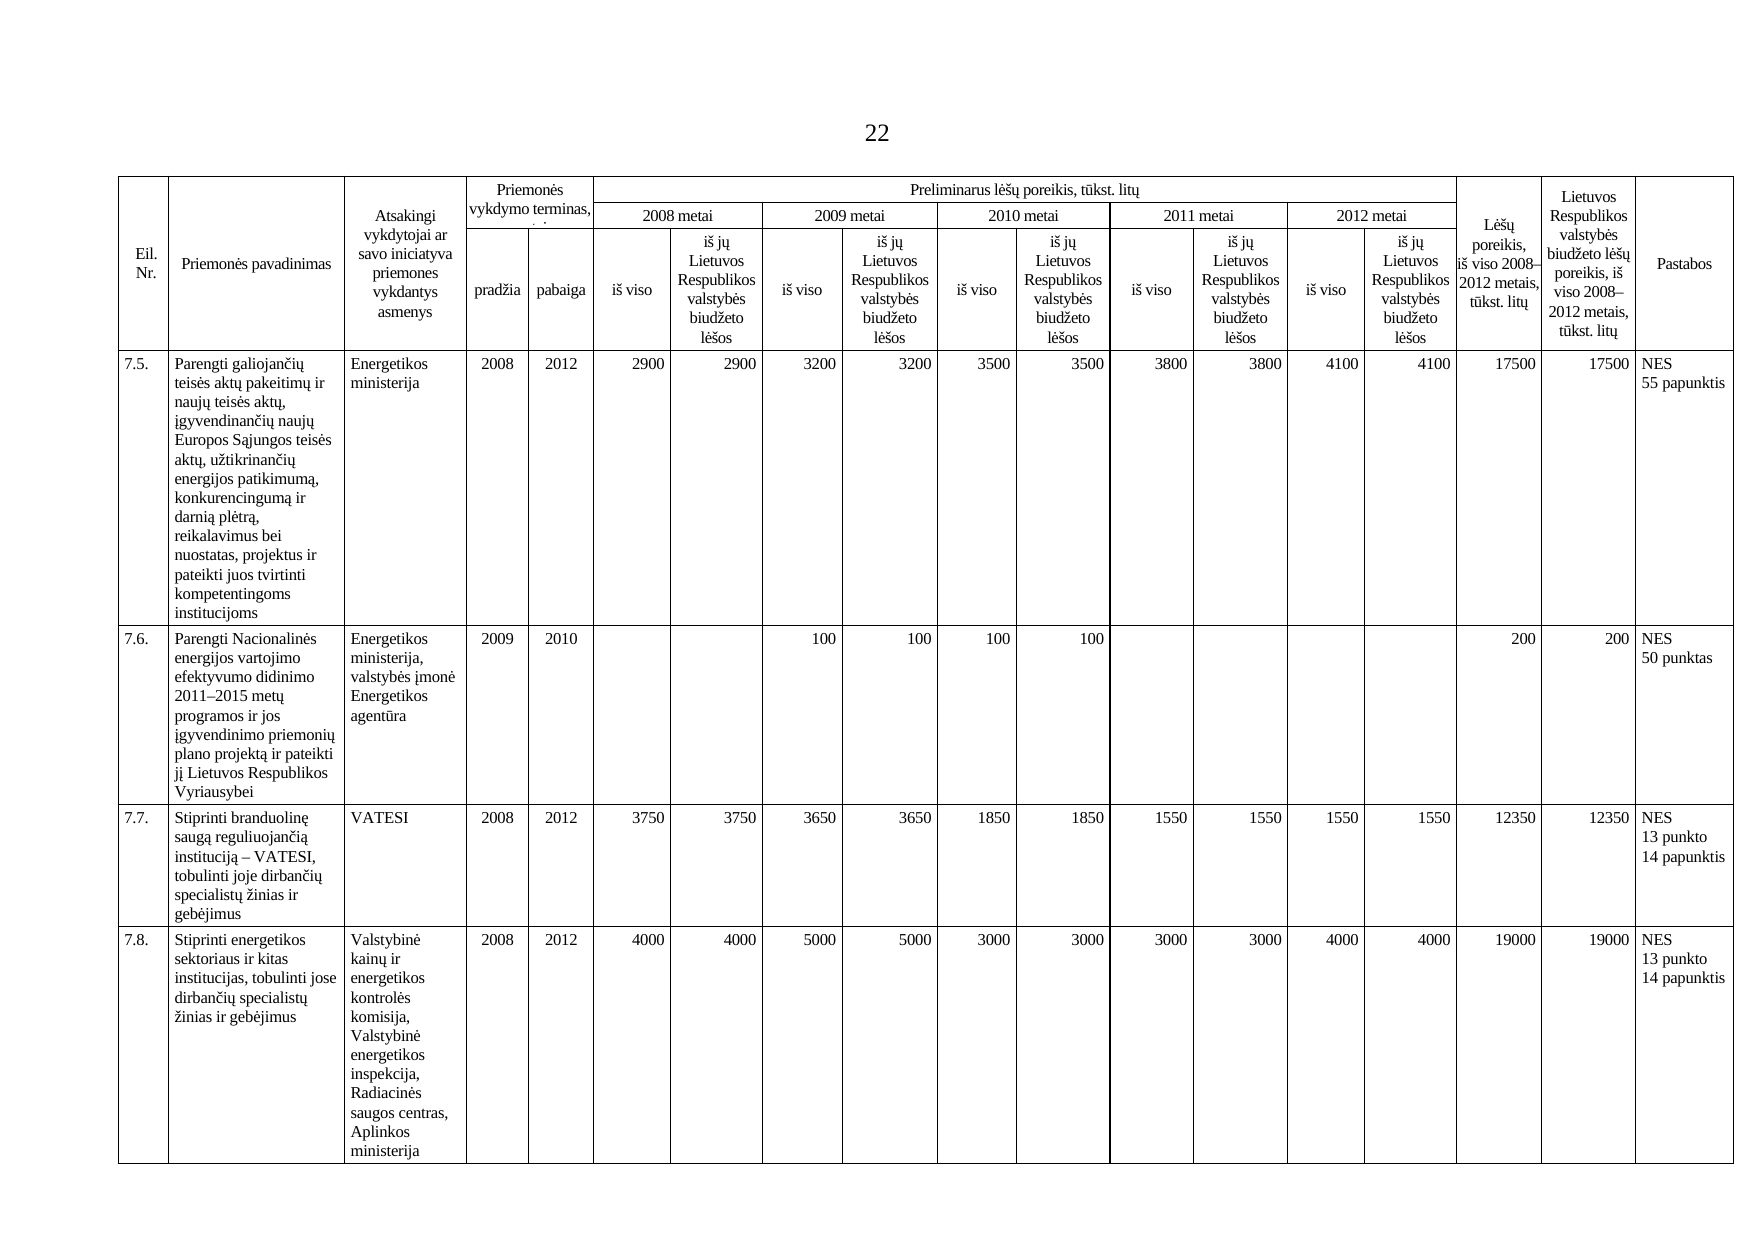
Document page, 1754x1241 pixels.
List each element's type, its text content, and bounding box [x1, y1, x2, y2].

table_cell NES 13 punkto 14 papunktis [1636, 927, 1733, 1163]
table_cell 2012 [529, 351, 593, 625]
table_cell 2009 metai [763, 203, 937, 228]
table_cell 200 [1542, 626, 1635, 804]
table_cell [1734, 926, 1754, 1163]
table_cell 1550 [1111, 805, 1193, 926]
table_cell 2012 [529, 927, 593, 1163]
table_cell 1550 [1194, 805, 1287, 926]
table_cell VATESI [345, 805, 466, 926]
table_cell iš viso [1111, 229, 1193, 349]
table_cell 12350 [1457, 805, 1541, 926]
table_cell [671, 626, 762, 804]
table_cell 12350 [1542, 805, 1635, 926]
table_cell iš jų Lietuvos Respublikos valstybės biudžeto lėšos [843, 229, 937, 349]
table_cell 2012 metai [1288, 203, 1456, 228]
table_cell 3650 [763, 805, 842, 926]
table_cell 2900 [671, 351, 762, 625]
table_cell [1288, 626, 1364, 804]
table_cell iš jų Lietuvos Respublikos valstybės biudžeto lėšos [1365, 229, 1456, 349]
table_cell Parengti Nacionalinės energijos vartojimo efektyvumo didinimo 2011–2015 metų programos ir jos įgyvendinimo priemonių plano projektą ir pateikti jį Lietuvos Respublikos Vyriausybei [169, 626, 344, 804]
table_cell [1734, 804, 1754, 926]
table_cell 7.5. [119, 351, 168, 625]
table_cell 7.6. [119, 626, 168, 804]
table_cell 3500 [938, 351, 1016, 625]
table_cell 2008 [467, 805, 528, 926]
table_cell 3800 [1194, 351, 1287, 625]
table_cell [594, 626, 670, 804]
table_cell 3000 [1111, 927, 1193, 1163]
table_cell 3650 [843, 805, 937, 926]
table_cell 4000 [1365, 927, 1456, 1163]
table_cell 1850 [1017, 805, 1109, 926]
table_cell iš jų Lietuvos Respublikos valstybės biudžeto lėšos [671, 229, 762, 349]
table_cell Stiprinti energetikos sektoriaus ir kitas institucijas, tobulinti jose dirbančių specialistų žinias ir gebėjimus [169, 927, 344, 1163]
table_cell 1850 [938, 805, 1016, 926]
table_header Atsakingi vykdytojai ar savo iniciatyva priemones vykdantys asmenys [345, 177, 466, 349]
table_cell [1365, 626, 1456, 804]
table_cell 100 [1017, 626, 1109, 804]
table_cell NES 55 papunktis [1636, 351, 1733, 625]
table_cell Energetikos ministerija [345, 351, 466, 625]
table_cell 19000 [1542, 927, 1635, 1163]
table_cell 3200 [843, 351, 937, 625]
table_cell 4100 [1288, 351, 1364, 625]
table_cell 3000 [1194, 927, 1287, 1163]
table_cell 2010 [529, 626, 593, 804]
table_cell 7.8. [119, 927, 168, 1163]
table_cell 17500 [1457, 351, 1541, 625]
table_cell 2012 [529, 805, 593, 926]
table_cell 3800 [1111, 351, 1193, 625]
table_cell 19000 [1457, 927, 1541, 1163]
table_cell iš viso [938, 229, 1016, 349]
table_cell 1550 [1288, 805, 1364, 926]
table_cell NES 50 punktas [1636, 626, 1733, 804]
table_cell 2010 metai [938, 203, 1109, 228]
table_cell 3500 [1017, 351, 1109, 625]
table_cell 100 [843, 626, 937, 804]
table_cell 1550 [1365, 805, 1456, 926]
table_cell 100 [938, 626, 1016, 804]
table_header Preliminarus lėšų poreikis, tūkst. litų [594, 177, 1456, 202]
table_cell 200 [1457, 626, 1541, 804]
table_cell iš viso [763, 229, 842, 349]
table_cell Stiprinti branduolinę saugą reguliuojančią instituciją – VATESI, tobulinti joje dirbančių specialistų žinias ir gebėjimus [169, 805, 344, 926]
table_header Lėšų poreikis, iš viso 2008–2012 metais, tūkst. litų [1457, 177, 1541, 349]
table_cell Parengti galiojančių teisės aktų pakeitimų ir naujų teisės aktų, įgyvendinančių naujų Europos Sąjungos teisės aktų, užtikrinančių energijos patikimumą, konkurencingumą ir darnią plėtrą, reikalavimus bei nuostatas, projektus ir pateikti juos tvirtinti kompetentingoms institucijoms [169, 351, 344, 625]
table_cell 5000 [763, 927, 842, 1163]
table_header Eil. Nr. [119, 177, 168, 349]
table_cell 4000 [1288, 927, 1364, 1163]
table_cell 5000 [843, 927, 937, 1163]
table_cell Energetikos ministerija, valstybės įmonė Energetikos agentūra [345, 626, 466, 804]
table_cell 3000 [1017, 927, 1109, 1163]
table_cell 4000 [594, 927, 670, 1163]
table_cell 4000 [671, 927, 762, 1163]
table_cell [1111, 626, 1193, 804]
table_cell 3750 [671, 805, 762, 926]
table_header Priemonės vykdymo terminas, metai [467, 177, 593, 228]
table_header Pastabos [1636, 177, 1733, 349]
table_cell Valstybinė kainų ir energetikos kontrolės komisija, Valstybinė energetikos inspekcija, Radiacinės saugos centras, Aplinkos ministerija [345, 927, 466, 1163]
table_header Priemonės pavadinimas [169, 177, 344, 349]
table_cell pradžia [467, 229, 528, 349]
table_cell 2008 metai [594, 203, 762, 228]
table_cell 17500 [1542, 351, 1635, 625]
table_cell 3750 [594, 805, 670, 926]
table_cell [1734, 625, 1754, 804]
table_cell [1734, 350, 1754, 625]
table_cell NES 13 punkto 14 papunktis [1636, 805, 1733, 926]
table_cell 2900 [594, 351, 670, 625]
table_cell iš jų Lietuvos Respublikos valstybės biudžeto lėšos [1017, 229, 1109, 349]
table_cell 100 [763, 626, 842, 804]
table_cell 3200 [763, 351, 842, 625]
table_cell iš jų Lietuvos Respublikos valstybės biudžeto lėšos [1194, 229, 1287, 349]
table_cell iš viso [594, 229, 670, 349]
table_cell iš viso [1288, 229, 1364, 349]
table_cell [1194, 626, 1287, 804]
table_cell 2008 [467, 927, 528, 1163]
table_cell 2008 [467, 351, 528, 625]
table_header [1734, 176, 1754, 202]
table_cell pabaiga [529, 229, 593, 349]
table_cell 2011 metai [1111, 203, 1287, 228]
table_cell [1734, 228, 1754, 349]
table_cell 7.7. [119, 805, 168, 926]
table_cell 2009 [467, 626, 528, 804]
table_header Lietuvos Respublikos valstybės biudžeto lėšų poreikis, iš viso 2008–2012 metais, tūkst. litų [1542, 177, 1635, 349]
table_cell 4100 [1365, 351, 1456, 625]
table_cell [1734, 202, 1754, 228]
table_cell 3000 [938, 927, 1016, 1163]
